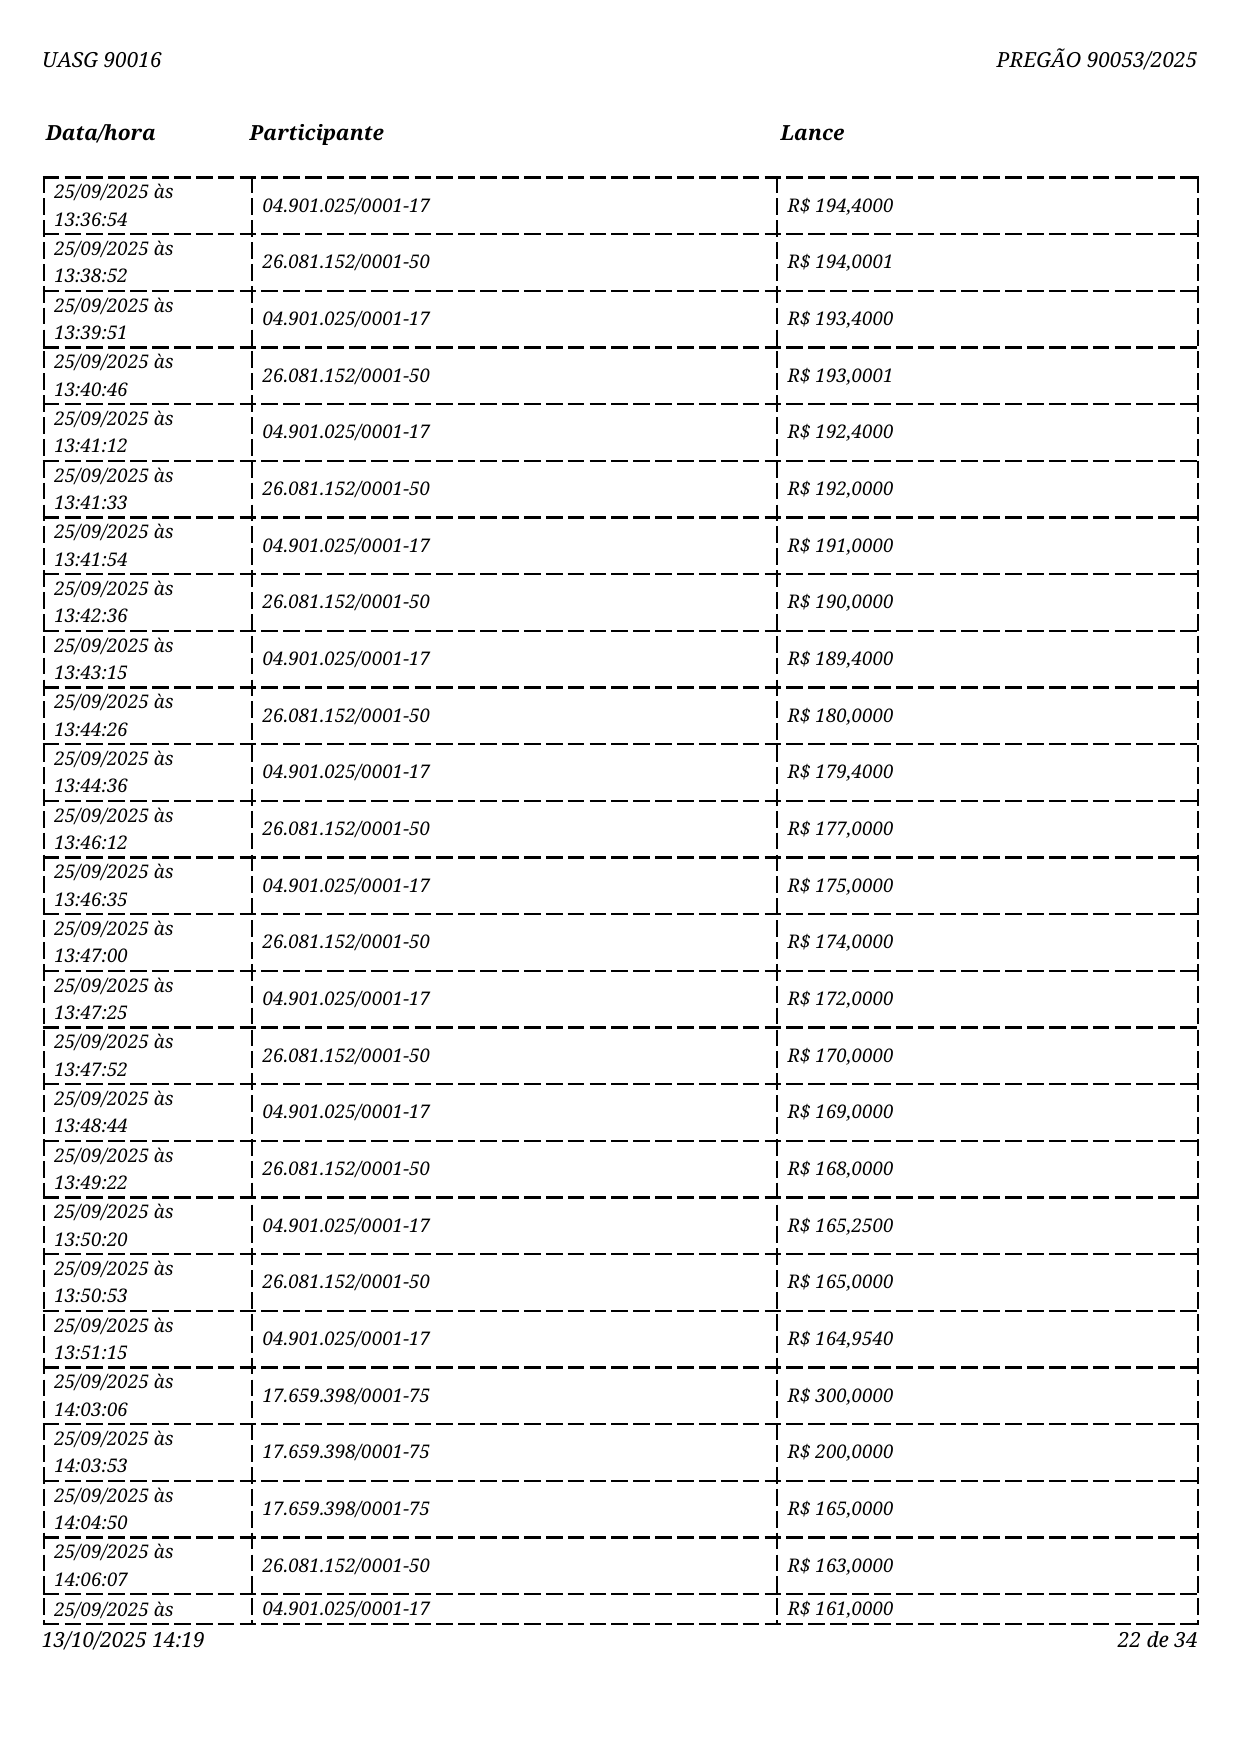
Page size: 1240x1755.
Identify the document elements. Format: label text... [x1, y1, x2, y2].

table_cell R$ 165,0000 [777, 1253, 1198, 1310]
table_cell 26.081.152/0001-50 [252, 233, 777, 290]
table_cell R$ 194,0001 [777, 233, 1198, 290]
table_cell 25/09/2025 às 13:46:12 [44, 800, 252, 856]
table_cell 25/09/2025 às 14:04:50 [44, 1480, 252, 1536]
table_cell R$ 168,0000 [777, 1140, 1198, 1196]
table_cell 25/09/2025 às 13:44:26 [44, 686, 252, 743]
table_cell 26.081.152/0001-50 [252, 460, 777, 516]
table_header 04.901.025/0001-17 [252, 176, 777, 233]
table_cell 25/09/2025 às 13:40:46 [44, 346, 252, 403]
table_cell R$ 175,0000 [777, 856, 1198, 913]
table_cell 04.901.025/0001-17 [252, 630, 777, 686]
table_cell 26.081.152/0001-50 [252, 913, 777, 970]
table_cell 25/09/2025 às 13:41:33 [44, 460, 252, 516]
table_cell R$ 163,0000 [777, 1536, 1198, 1593]
table_cell R$ 165,2500 [777, 1196, 1198, 1253]
table_cell R$ 172,0000 [777, 970, 1198, 1026]
table_cell 26.081.152/0001-50 [252, 1253, 777, 1310]
table_cell 25/09/2025 às 13:44:36 [44, 743, 252, 800]
table_cell 04.901.025/0001-17 [252, 1593, 777, 1623]
table_cell 26.081.152/0001-50 [252, 1536, 777, 1593]
table_cell 04.901.025/0001-17 [252, 1083, 777, 1140]
table_cell 25/09/2025 às 13:43:15 [44, 630, 252, 686]
table_cell R$ 165,0000 [777, 1480, 1198, 1536]
table_cell 25/09/2025 às 13:51:15 [44, 1310, 252, 1366]
table_cell 26.081.152/0001-50 [252, 1140, 777, 1196]
table_cell 26.081.152/0001-50 [252, 573, 777, 630]
table_cell R$ 191,0000 [777, 516, 1198, 573]
table_cell 25/09/2025 às 13:48:44 [44, 1083, 252, 1140]
table_cell 25/09/2025 às 13:49:22 [44, 1140, 252, 1196]
table_cell 25/09/2025 às 13:46:35 [44, 856, 252, 913]
table_cell R$ 193,4000 [777, 290, 1198, 346]
table_cell 26.081.152/0001-50 [252, 1026, 777, 1083]
table_cell R$ 169,0000 [777, 1083, 1198, 1140]
table_header R$ 194,4000 [777, 176, 1198, 233]
table_header 25/09/2025 às 13:36:54 [44, 176, 252, 233]
table_cell 25/09/2025 às 13:47:52 [44, 1026, 252, 1083]
table_cell 04.901.025/0001-17 [252, 970, 777, 1026]
table_cell R$ 161,0000 [777, 1593, 1198, 1623]
table_cell 25/09/2025 às 13:42:36 [44, 573, 252, 630]
table_cell R$ 193,0001 [777, 346, 1198, 403]
table_cell R$ 170,0000 [777, 1026, 1198, 1083]
table_cell 04.901.025/0001-17 [252, 516, 777, 573]
table_cell 25/09/2025 às 13:38:52 [44, 233, 252, 290]
table_cell 17.659.398/0001-75 [252, 1480, 777, 1536]
table_cell R$ 179,4000 [777, 743, 1198, 800]
table_cell 04.901.025/0001-17 [252, 403, 777, 460]
table_cell 04.901.025/0001-17 [252, 1196, 777, 1253]
table_cell 25/09/2025 às 14:03:06 [44, 1366, 252, 1423]
table_cell R$ 192,4000 [777, 403, 1198, 460]
table_cell 04.901.025/0001-17 [252, 856, 777, 913]
table_cell R$ 174,0000 [777, 913, 1198, 970]
table_cell 26.081.152/0001-50 [252, 346, 777, 403]
table_cell 17.659.398/0001-75 [252, 1423, 777, 1480]
table_cell 25/09/2025 às 13:41:54 [44, 516, 252, 573]
table_cell R$ 177,0000 [777, 800, 1198, 856]
table_cell 25/09/2025 às 14:06:07 [44, 1536, 252, 1593]
table_cell R$ 164,9540 [777, 1310, 1198, 1366]
table_cell 25/09/2025 às 13:50:53 [44, 1253, 252, 1310]
table_cell R$ 190,0000 [777, 573, 1198, 630]
table_cell 04.901.025/0001-17 [252, 1310, 777, 1366]
table_cell 25/09/2025 às 14:03:53 [44, 1423, 252, 1480]
table_cell 26.081.152/0001-50 [252, 800, 777, 856]
table_cell 25/09/2025 às [44, 1593, 252, 1623]
table_cell 25/09/2025 às 13:41:12 [44, 403, 252, 460]
table_cell 25/09/2025 às 13:47:00 [44, 913, 252, 970]
table_cell 25/09/2025 às 13:50:20 [44, 1196, 252, 1253]
table_cell R$ 189,4000 [777, 630, 1198, 686]
table_cell R$ 200,0000 [777, 1423, 1198, 1480]
table_cell R$ 180,0000 [777, 686, 1198, 743]
table_cell 04.901.025/0001-17 [252, 290, 777, 346]
table_cell 25/09/2025 às 13:47:25 [44, 970, 252, 1026]
table_cell 25/09/2025 às 13:39:51 [44, 290, 252, 346]
table_cell 17.659.398/0001-75 [252, 1366, 777, 1423]
table_cell R$ 192,0000 [777, 460, 1198, 516]
table_cell 26.081.152/0001-50 [252, 686, 777, 743]
table_cell R$ 300,0000 [777, 1366, 1198, 1423]
table_cell 04.901.025/0001-17 [252, 743, 777, 800]
